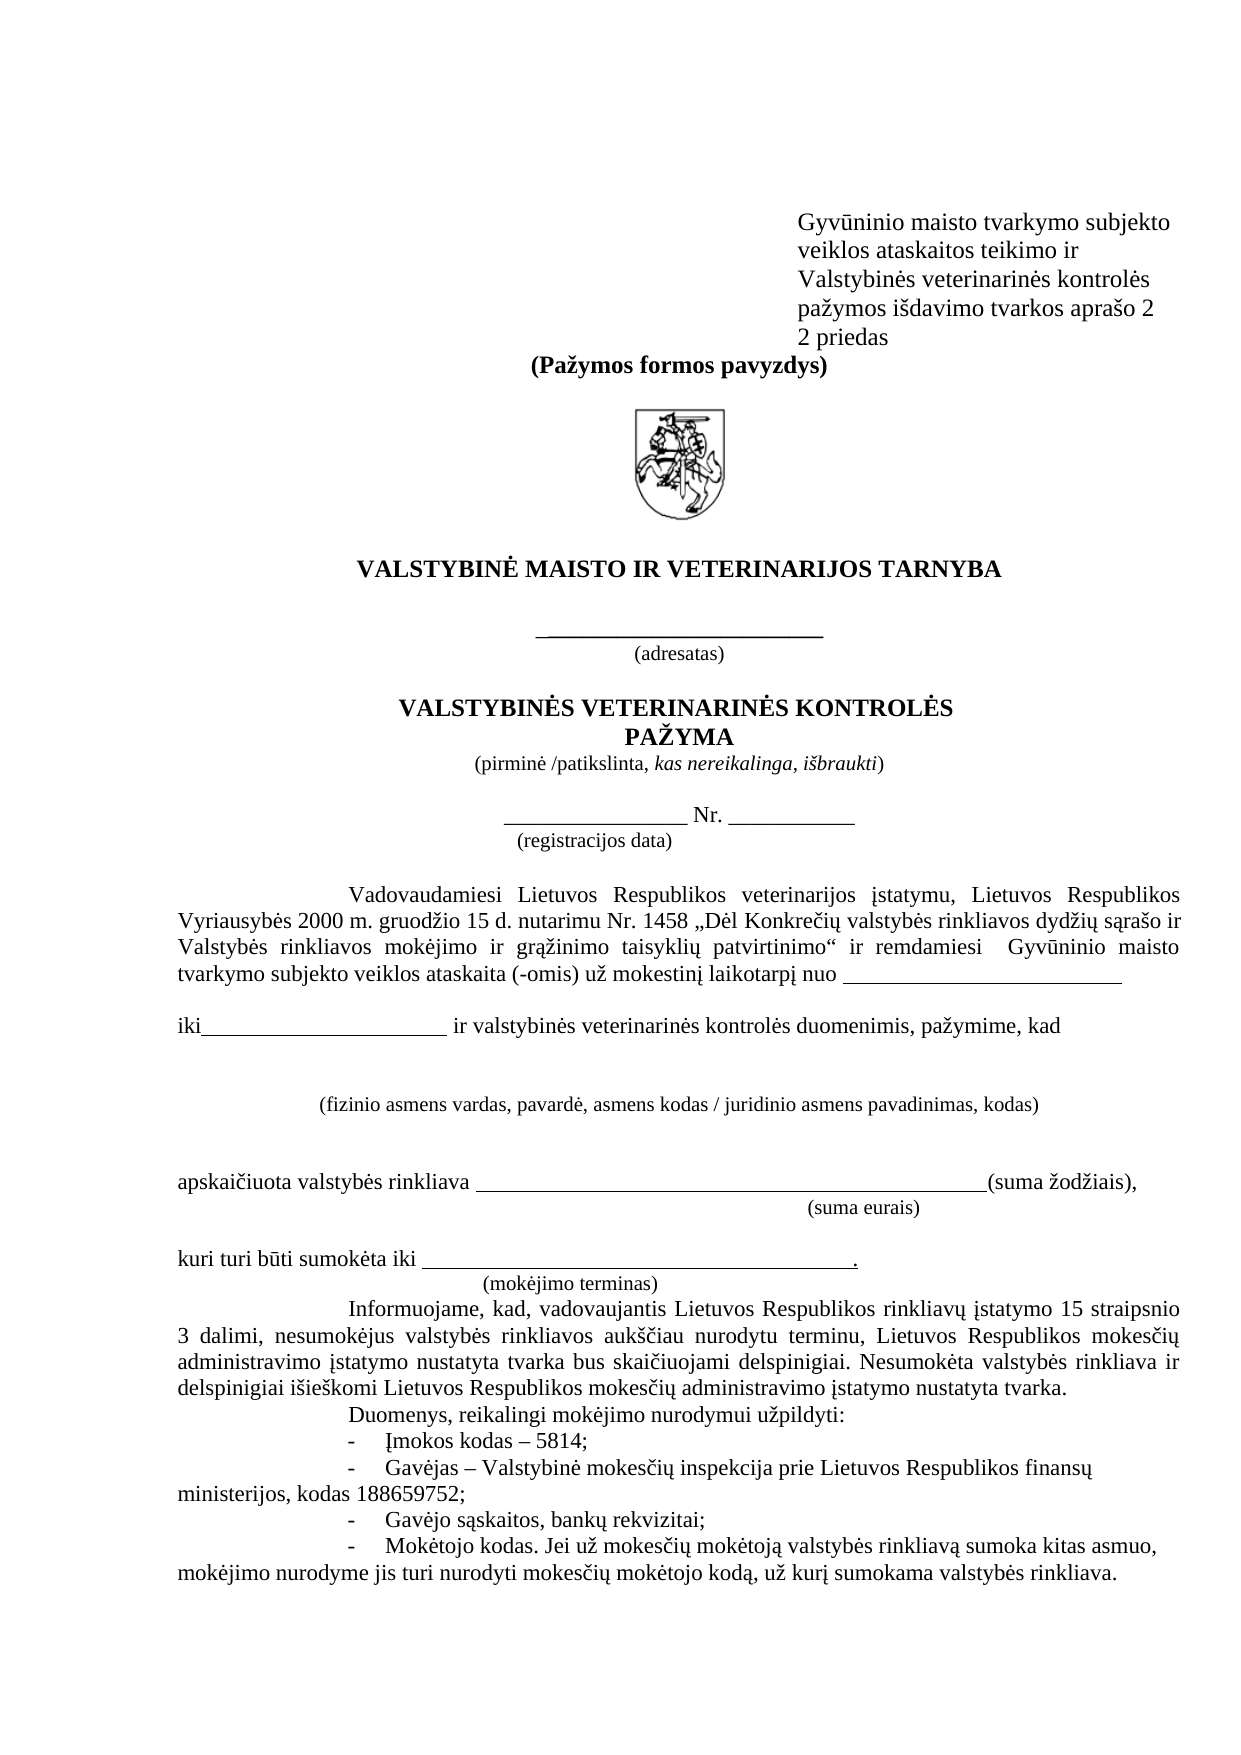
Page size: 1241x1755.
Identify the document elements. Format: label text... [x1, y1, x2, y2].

text VALSTYBINĖS VETERINARINĖS KONTROLĖS [177, 693, 1181, 722]
text veiklos ataskaitos teikimo ir [797, 235, 1181, 264]
text iki ir valstybinės veterinarinės kontrolės duomenimis, pažymime, kad [177, 1012, 1181, 1039]
text - Mokėtojo kodas. Jei už mokesčių mokėtoją valstybės rinkliavą sumoka kitas asmuo, [347, 1533, 1181, 1559]
text _________________________ [177, 612, 1181, 641]
text Gyvūninio maisto tvarkymo subjekto [797, 207, 1181, 235]
text kuri turi būti sumokėta iki . [177, 1245, 1181, 1271]
text - Įmokos kodas – 5814; [347, 1427, 1181, 1453]
text - Gavėjo sąskaitos, bankų rekvizitai; [347, 1506, 1181, 1533]
text - Gavėjas – Valstybinė mokesčių inspekcija prie Lietuvos Respublikos finansų [347, 1453, 1181, 1480]
text VALSTYBINĖ MAISTO IR VETERINARIJOS TARNYBA [177, 554, 1181, 583]
text Valstybinės veterinarinės kontrolės [797, 264, 1181, 293]
text mokėjimo nurodyme jis turi nurodyti mokesčių mokėtojo kodą, už kurį sumokama valstybės rinkliava. [177, 1559, 1181, 1585]
text (suma eurais) [582, 1194, 1181, 1219]
text ________________ Nr. ___________ [177, 801, 1181, 828]
text (fizinio asmens vardas, pavardė, asmens kodas / juridinio asmens pavadinimas, kodas) [177, 1091, 1181, 1116]
text apskaičiuota valstybės rinkliava (suma žodžiais), [177, 1168, 1181, 1194]
text ministerijos, kodas 188659752; [177, 1480, 1181, 1506]
text pažymos išdavimo tvarkos aprašo 2 [797, 293, 1181, 322]
text (pirminė /patikslinta, kas nereikalinga, išbraukti) [177, 751, 1181, 775]
text 2 priedas [797, 322, 1181, 350]
text (registracijos data) [177, 828, 1181, 852]
text (adresatas) [177, 641, 1181, 665]
text PAŽYMA [177, 722, 1181, 751]
text (mokėjimo terminas) [177, 1271, 1181, 1295]
text Informuojame, kad, vadovaujantis Lietuvos Respublikos rinkliavų įstatymo 15 straipsnio 3 dalimi, nesumokėjus valstybės rinkliavos aukščiau nurodytu terminu, Lietuvos Respublikos mokesčių administravimo įstatymo nustatyta tvarka bus skaičiuojami delspinigiai. Nesumokėta valstybės rinkliava ir delspinigiai išieškomi Lietuvos Respublikos mokesčių administravimo įstatymo nustatyta tvarka. [177, 1295, 1181, 1401]
text Duomenys, reikalingi mokėjimo nurodymui užpildyti: [177, 1401, 1181, 1427]
text Vadovaudamiesi Lietuvos Respublikos veterinarijos įstatymu, Lietuvos Respublikos Vyriausybės 2000 m. gruodžio 15 d. nutarimu Nr. 1458 „Dėl Konkrečių valstybės rinkliavos dydžių sąrašo ir Valstybės rinkliavos mokėjimo ir grąžinimo taisyklių patvirtinimo“ ir remdamiesi Gyvūninio maisto tvarkymo subjekto veiklos ataskaita (-omis) už mokestinį laikotarpį nuo [177, 881, 1181, 986]
text (Pažymos formos pavyzdys) [177, 350, 1181, 379]
